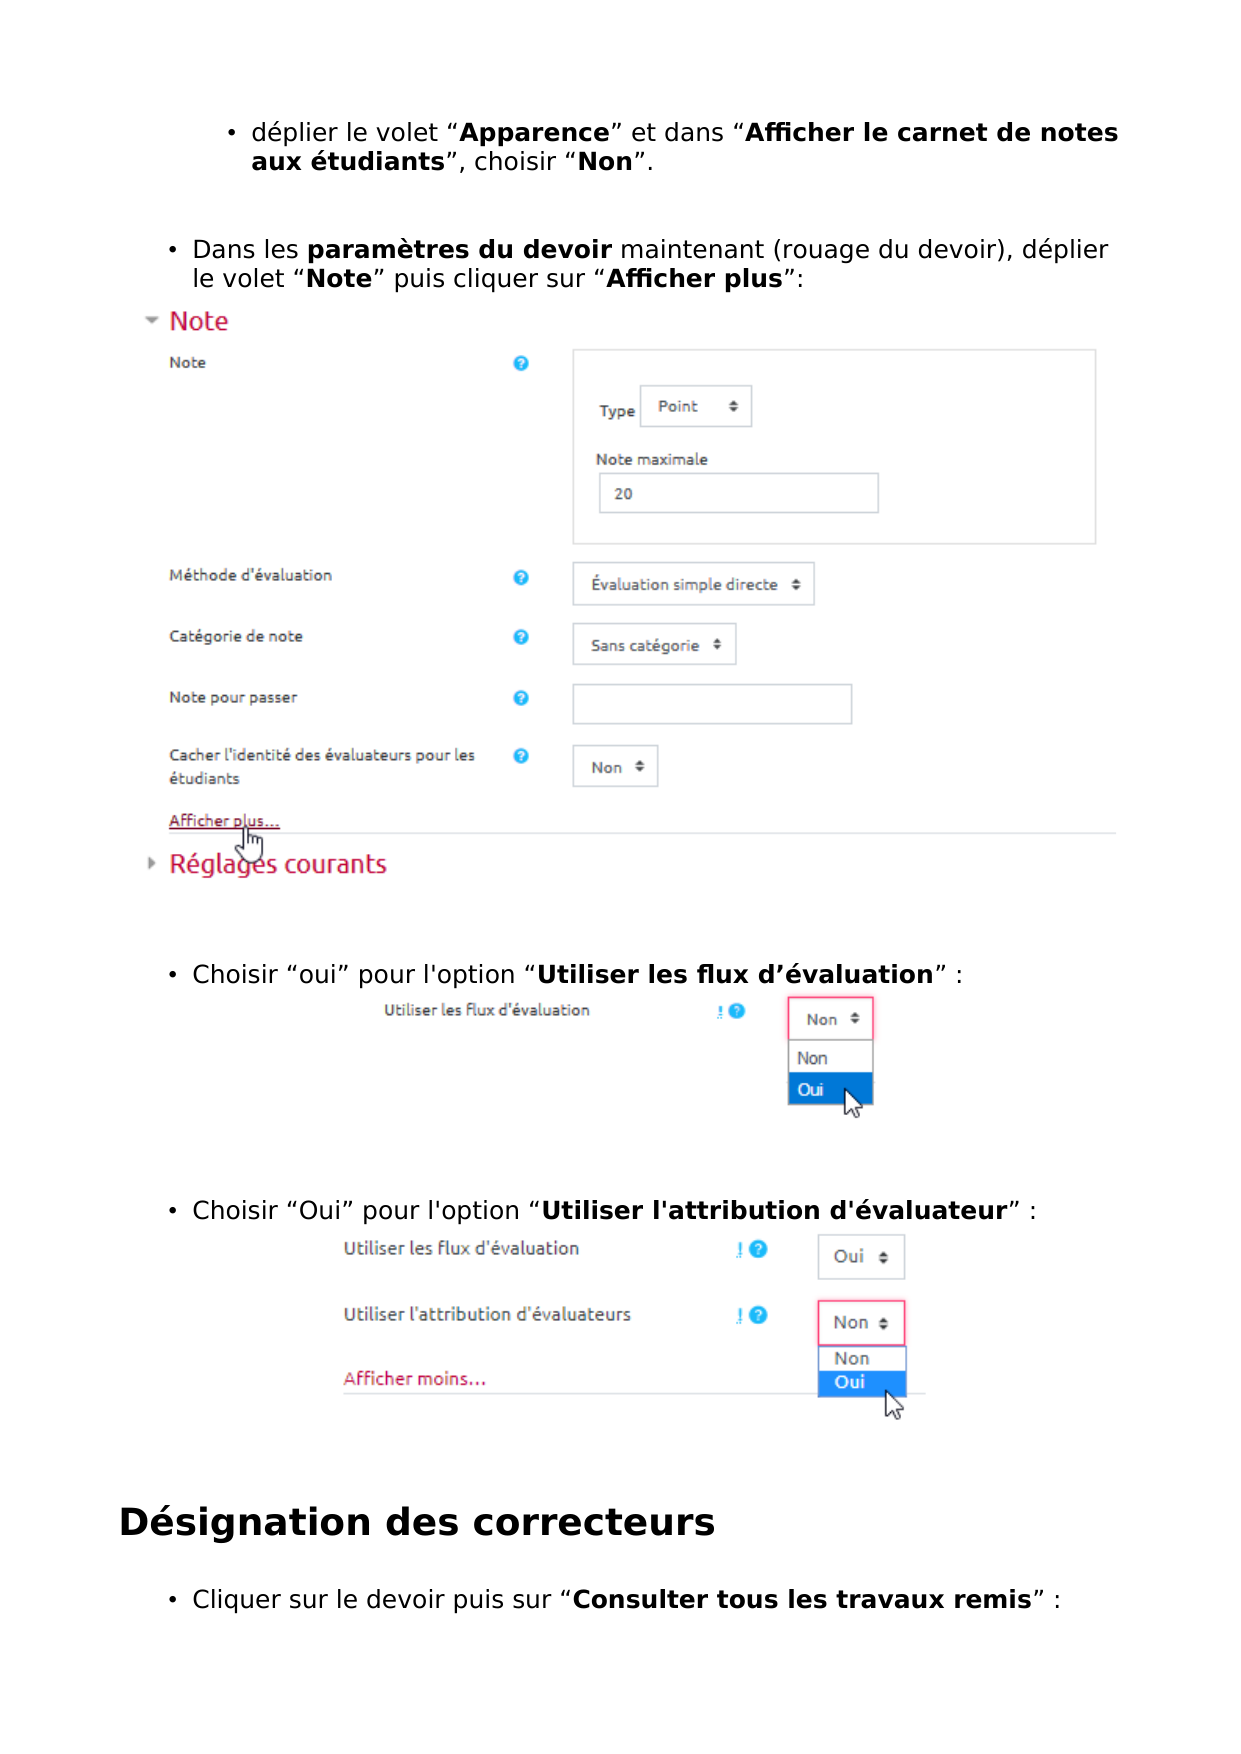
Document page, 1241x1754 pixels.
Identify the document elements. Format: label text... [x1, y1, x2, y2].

subtitle Désignation des correcteurs [118, 1500, 1122, 1544]
list Dans les paramètres du devoir maintenant (rouage du devoir), déplier le volet “Note” puis cliquer sur “Afficher plus”: [177, 235, 1122, 294]
list déplier le volet “Apparence” et dans “Afficher le carnet de notes aux étudiants”, choisir “Non”. [236, 118, 1122, 176]
picture [124, 293, 1117, 889]
list Choisir “Oui” pour l'option “Utiliser l'attribution d'évaluateur” : [177, 1196, 1122, 1226]
list Cliquer sur le devoir puis sur “Consulter tous les travaux remis” : [177, 1586, 1122, 1615]
picture [314, 1225, 926, 1434]
picture [356, 989, 885, 1126]
list Choisir “oui” pour l'option “Utiliser les flux d’évaluation” : [177, 960, 1122, 989]
